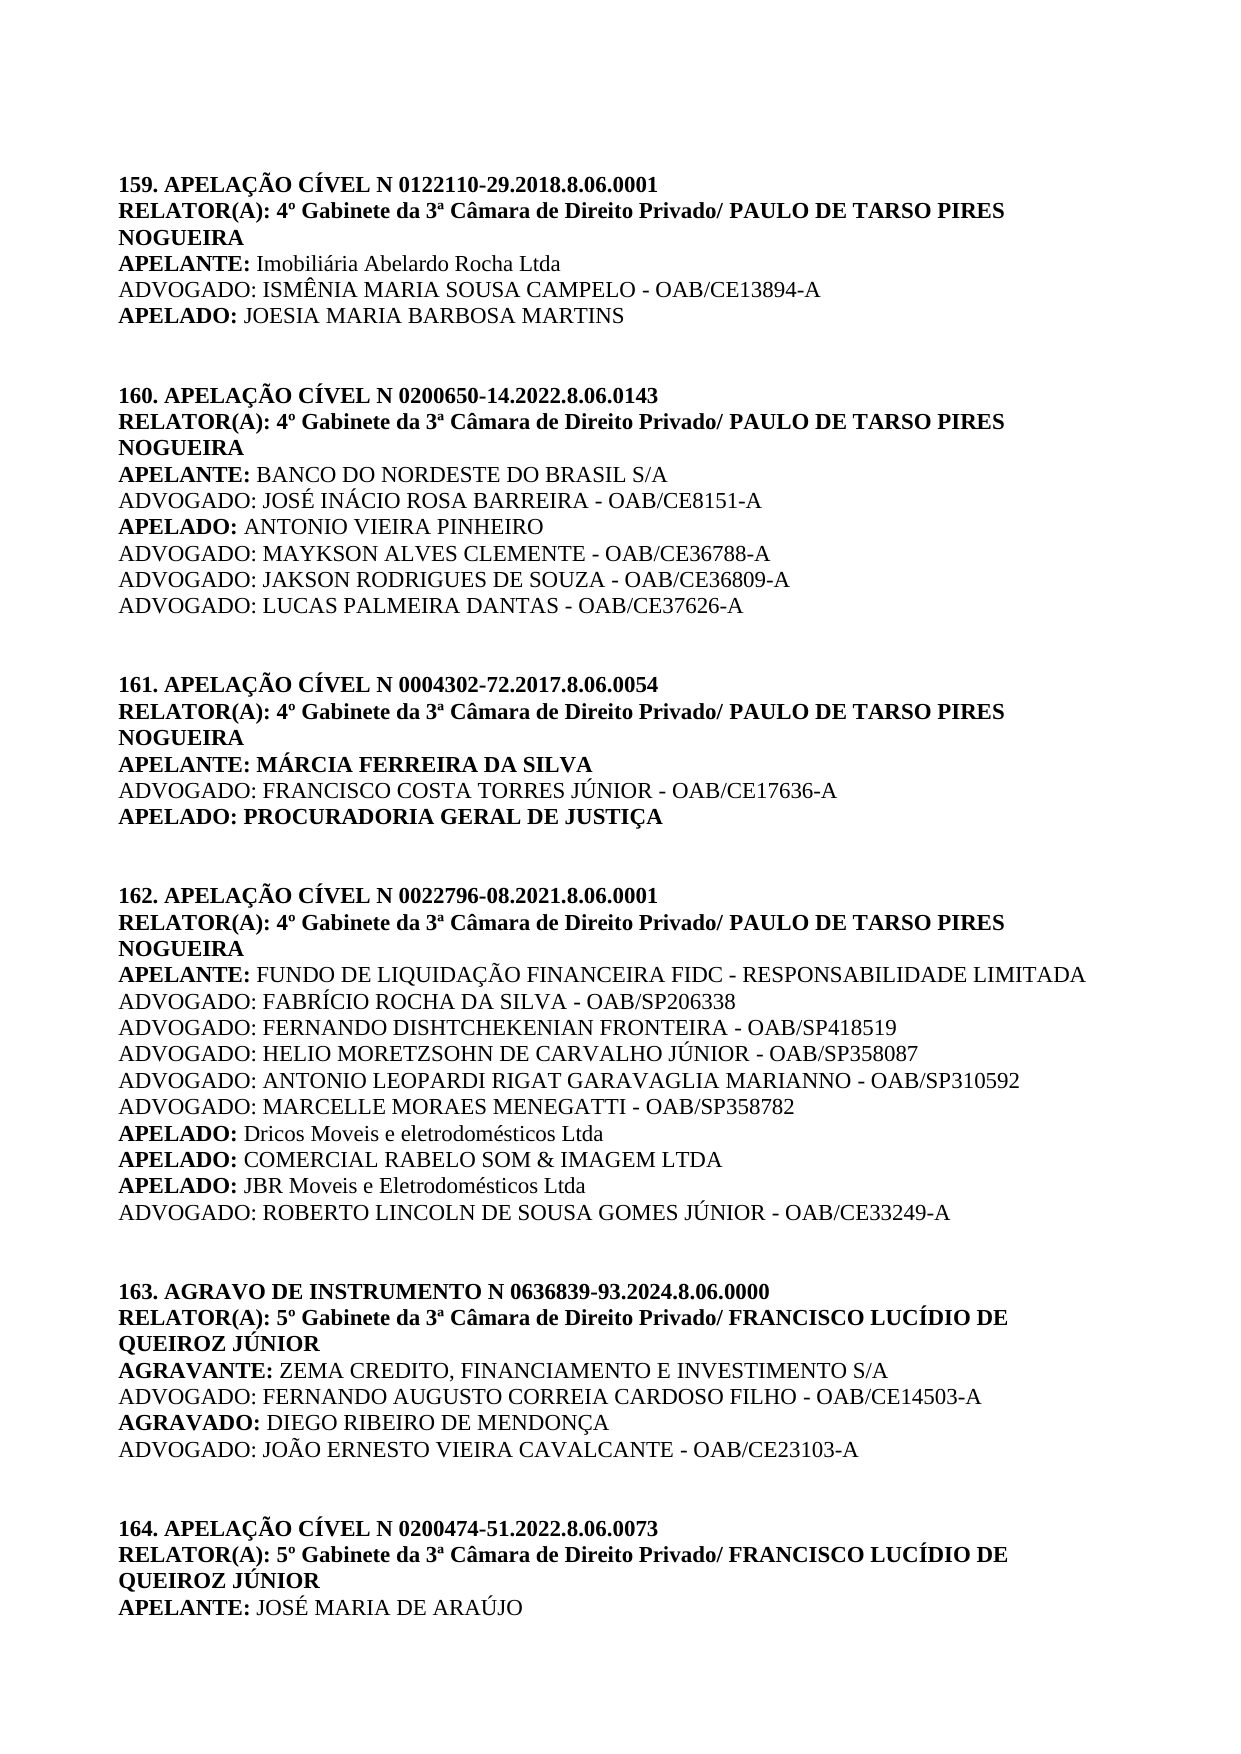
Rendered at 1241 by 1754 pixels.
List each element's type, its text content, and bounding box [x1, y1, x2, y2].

text 159. APELAÇÃO CÍVEL N 0122110-29.2018.8.06.0001 RELATOR(A): 4º Gabinete da 3ª Câmara de Direito Privado/ PAULO DE TARSO PIRES NOGUEIRA APELANTE: Imobiliária Abelardo Rocha Ltda ADVOGADO: ISMÊNIA MARIA SOUSA CAMPELO - OAB/CE13894-A APELADO: JOESIA MARIA BARBOSA MARTINS 160. APELAÇÃO CÍVEL N 0200650-14.2022.8.06.0143 RELATOR(A): 4º Gabinete da 3ª Câmara de Direito Privado/ PAULO DE TARSO PIRES NOGUEIRA APELANTE: BANCO DO NORDESTE DO BRASIL S/A ADVOGADO: JOSÉ INÁCIO ROSA BARREIRA - OAB/CE8151-A APELADO: ANTONIO VIEIRA PINHEIRO ADVOGADO: MAYKSON ALVES CLEMENTE - OAB/CE36788-A ADVOGADO: JAKSON RODRIGUES DE SOUZA - OAB/CE36809-A ADVOGADO: LUCAS PALMEIRA DANTAS - OAB/CE37626-A 161. APELAÇÃO CÍVEL N 0004302-72.2017.8.06.0054 RELATOR(A): 4º Gabinete da 3ª Câmara de Direito Privado/ PAULO DE TARSO PIRES NOGUEIRA APELANTE: MÁRCIA FERREIRA DA SILVA ADVOGADO: FRANCISCO COSTA TORRES JÚNIOR - OAB/CE17636-A APELADO: PROCURADORIA GERAL DE JUSTIÇA 162. APELAÇÃO CÍVEL N 0022796-08.2021.8.06.0001 RELATOR(A): 4º Gabinete da 3ª Câmara de Direito Privado/ PAULO DE TARSO PIRES NOGUEIRA APELANTE: FUNDO DE LIQUIDAÇÃO FINANCEIRA FIDC - RESPONSABILIDADE LIMITADA ADVOGADO: FABRÍCIO ROCHA DA SILVA - OAB/SP206338 ADVOGADO: FERNANDO DISHTCHEKENIAN FRONTEIRA - OAB/SP418519 ADVOGADO: HELIO MORETZSOHN DE CARVALHO JÚNIOR - OAB/SP358087 ADVOGADO: ANTONIO LEOPARDI RIGAT GARAVAGLIA MARIANNO - OAB/SP310592 ADVOGADO: MARCELLE MORAES MENEGATTI - OAB/SP358782 APELADO: Dricos Moveis e eletrodomésticos Ltda APELADO: COMERCIAL RABELO SOM & IMAGEM LTDA APELADO: JBR Moveis e Eletrodomésticos Ltda ADVOGADO: ROBERTO LINCOLN DE SOUSA GOMES JÚNIOR - OAB/CE33249-A 163. AGRAVO DE INSTRUMENTO N 0636839-93.2024.8.06.0000 RELATOR(A): 5º Gabinete da 3ª Câmara de Direito Privado/ FRANCISCO LUCÍDIO DE QUEIROZ JÚNIOR AGRAVANTE: ZEMA CREDITO, FINANCIAMENTO E INVESTIMENTO S/A ADVOGADO: FERNANDO AUGUSTO CORREIA CARDOSO FILHO - OAB/CE14503-A AGRAVADO: DIEGO RIBEIRO DE MENDONÇA ADVOGADO: JOÃO ERNESTO VIEIRA CAVALCANTE - OAB/CE23103-A 164. APELAÇÃO CÍVEL N 0200474-51.2022.8.06.0073 RELATOR(A): 5º Gabinete da 3ª Câmara de Direito Privado/ FRANCISCO LUCÍDIO DE QUEIROZ JÚNIOR APELANTE: JOSÉ MARIA DE ARAÚJO [118, 118, 1122, 1620]
